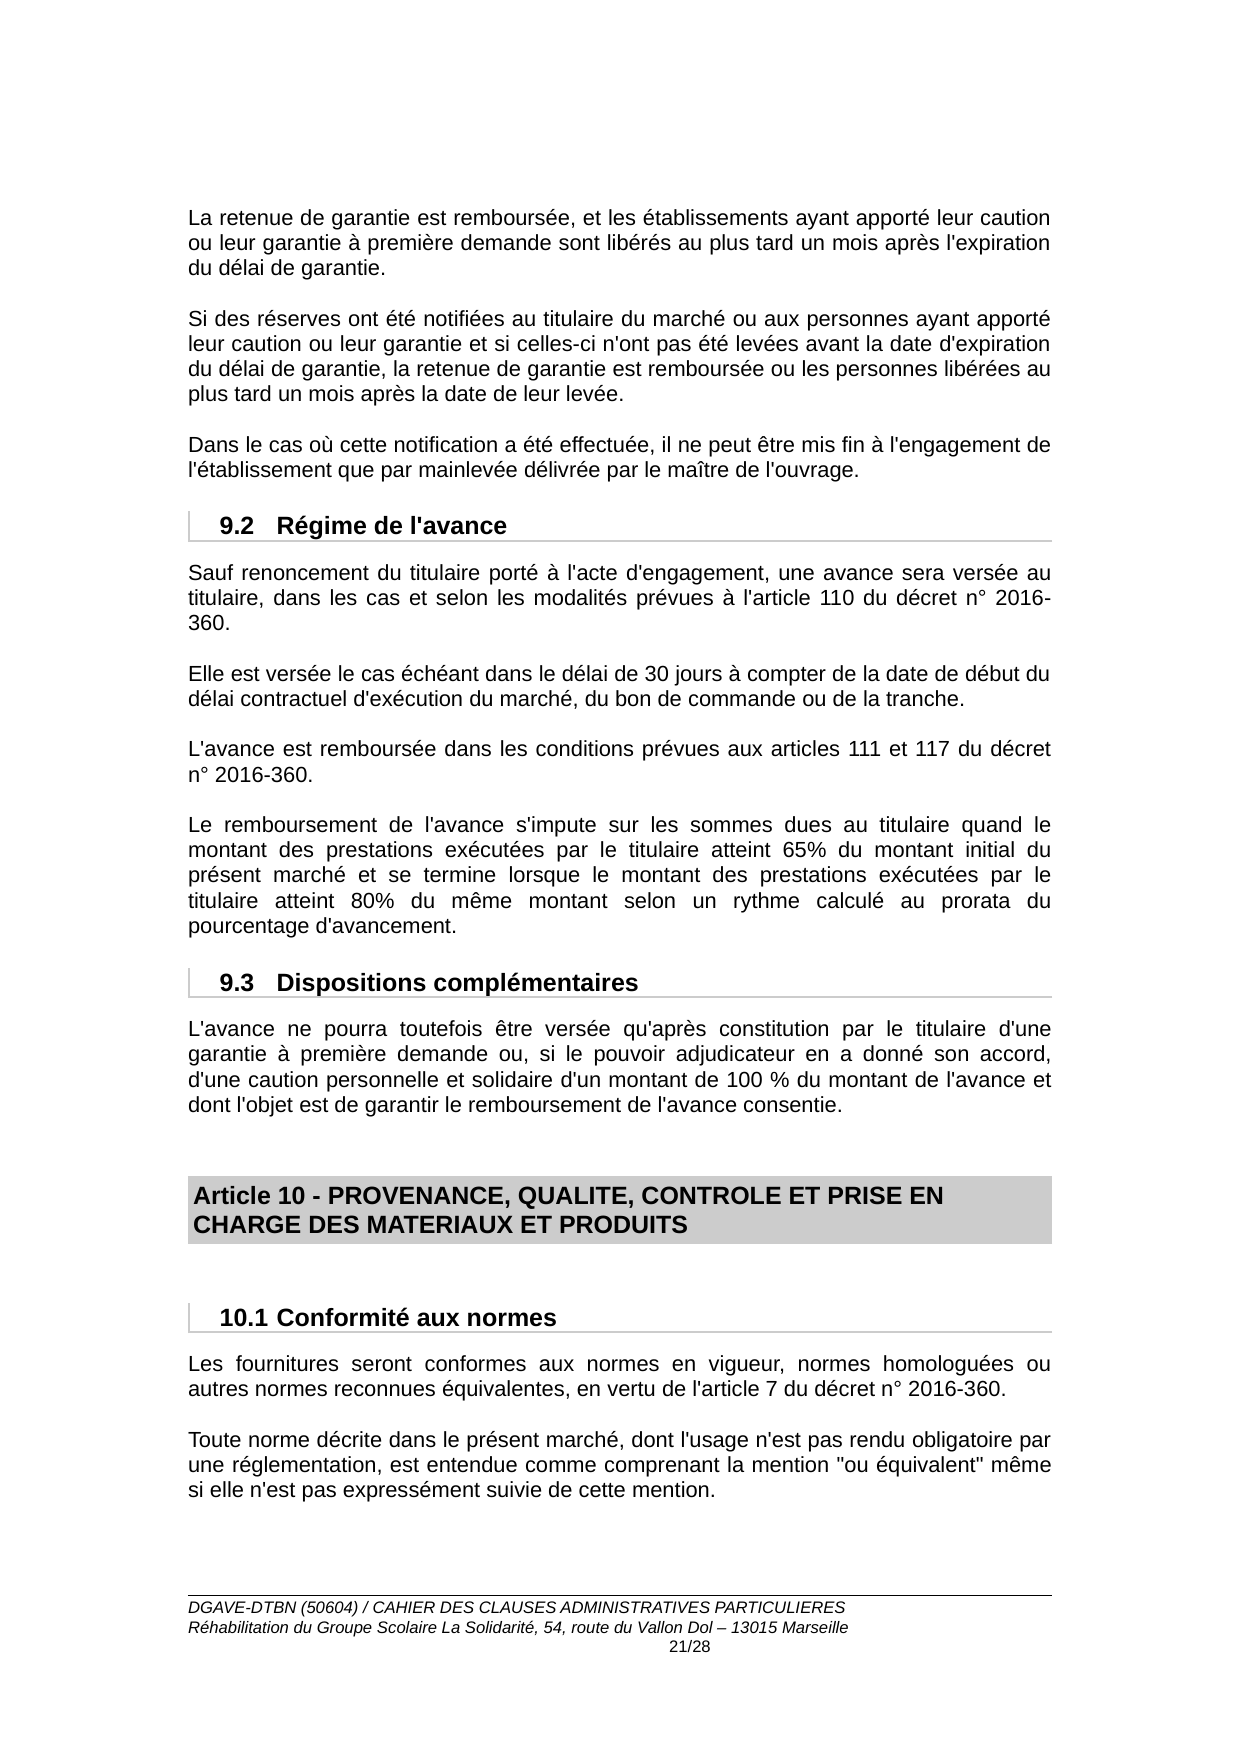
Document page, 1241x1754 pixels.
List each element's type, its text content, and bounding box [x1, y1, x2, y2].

text Le remboursement de l'avance s'impute sur les sommes dues au titulaire quand le montant des prestations exécutées par le titulaire atteint 65% du montant initial du présent marché et se termine lorsque le montant des prestations exécutées par le titulaire atteint 80% du même montant selon un rythme calculé au prorata du pourcentage d'avancement. [188, 812, 1052, 938]
subtitle Conformité aux normes [190, 1303, 1052, 1331]
text Toute norme décrite dans le présent marché, dont l'usage n'est pas rendu obligatoire par une réglementation, est entendue comme comprenant la mention "ou équivalent" même si elle n'est pas expressément suivie de cette mention. [188, 1427, 1052, 1502]
text Sauf renoncement du titulaire porté à l'acte d'engagement, une avance sera versée au titulaire, dans les cas et selon les modalités prévues à l'article 110 du décret n° 2016-360. [188, 560, 1052, 636]
text Les fournitures seront conformes aux normes en vigueur, normes homologuées ou autres normes reconnues équivalentes, en vertu de l'article 7 du décret n° 2016-360. [188, 1351, 1052, 1402]
subtitle PROVENANCE, QUALITE, CONTROLE ET PRISE EN CHARGE DES MATERIAUX ET PRODUITS [190, 1178, 1050, 1242]
subtitle Dispositions complémentaires [188, 967, 1052, 996]
text Elle est versée le cas échéant dans le délai de 30 jours à compter de la date de début du délai contractuel d'exécution du marché, du bon de commande ou de la tranche. [188, 661, 1052, 711]
text L'avance ne pourra toutefois être versée qu'après constitution par le titulaire d'une garantie à première demande ou, si le pouvoir adjudicateur en a donné son accord, d'une caution personnelle et solidaire d'un montant de 100 % du montant de l'avance et dont l'objet est de garantir le remboursement de l'avance consentie. [188, 1016, 1052, 1117]
subtitle Régime de l'avance [190, 511, 1052, 540]
text Dans le cas où cette notification a été effectuée, il ne peut être mis fin à l'engagement de l'établissement que par mainlevée délivrée par le maître de l'ouvrage. [188, 431, 1052, 482]
text Si des réserves ont été notifiées au titulaire du marché ou aux personnes ayant apporté leur caution ou leur garantie et si celles-ci n'ont pas été levées avant la date d'expiration du délai de garantie, la retenue de garantie est remboursée ou les personnes libérées au plus tard un mois après la date de leur levée. [188, 305, 1052, 406]
text L'avance est remboursée dans les conditions prévues aux articles 111 et 117 du décret n° 2016-360. [188, 736, 1052, 787]
text La retenue de garantie est remboursée, et les établissements ayant apporté leur caution ou leur garantie à première demande sont libérés au plus tard un mois après l'expiration du délai de garantie. [188, 204, 1052, 280]
